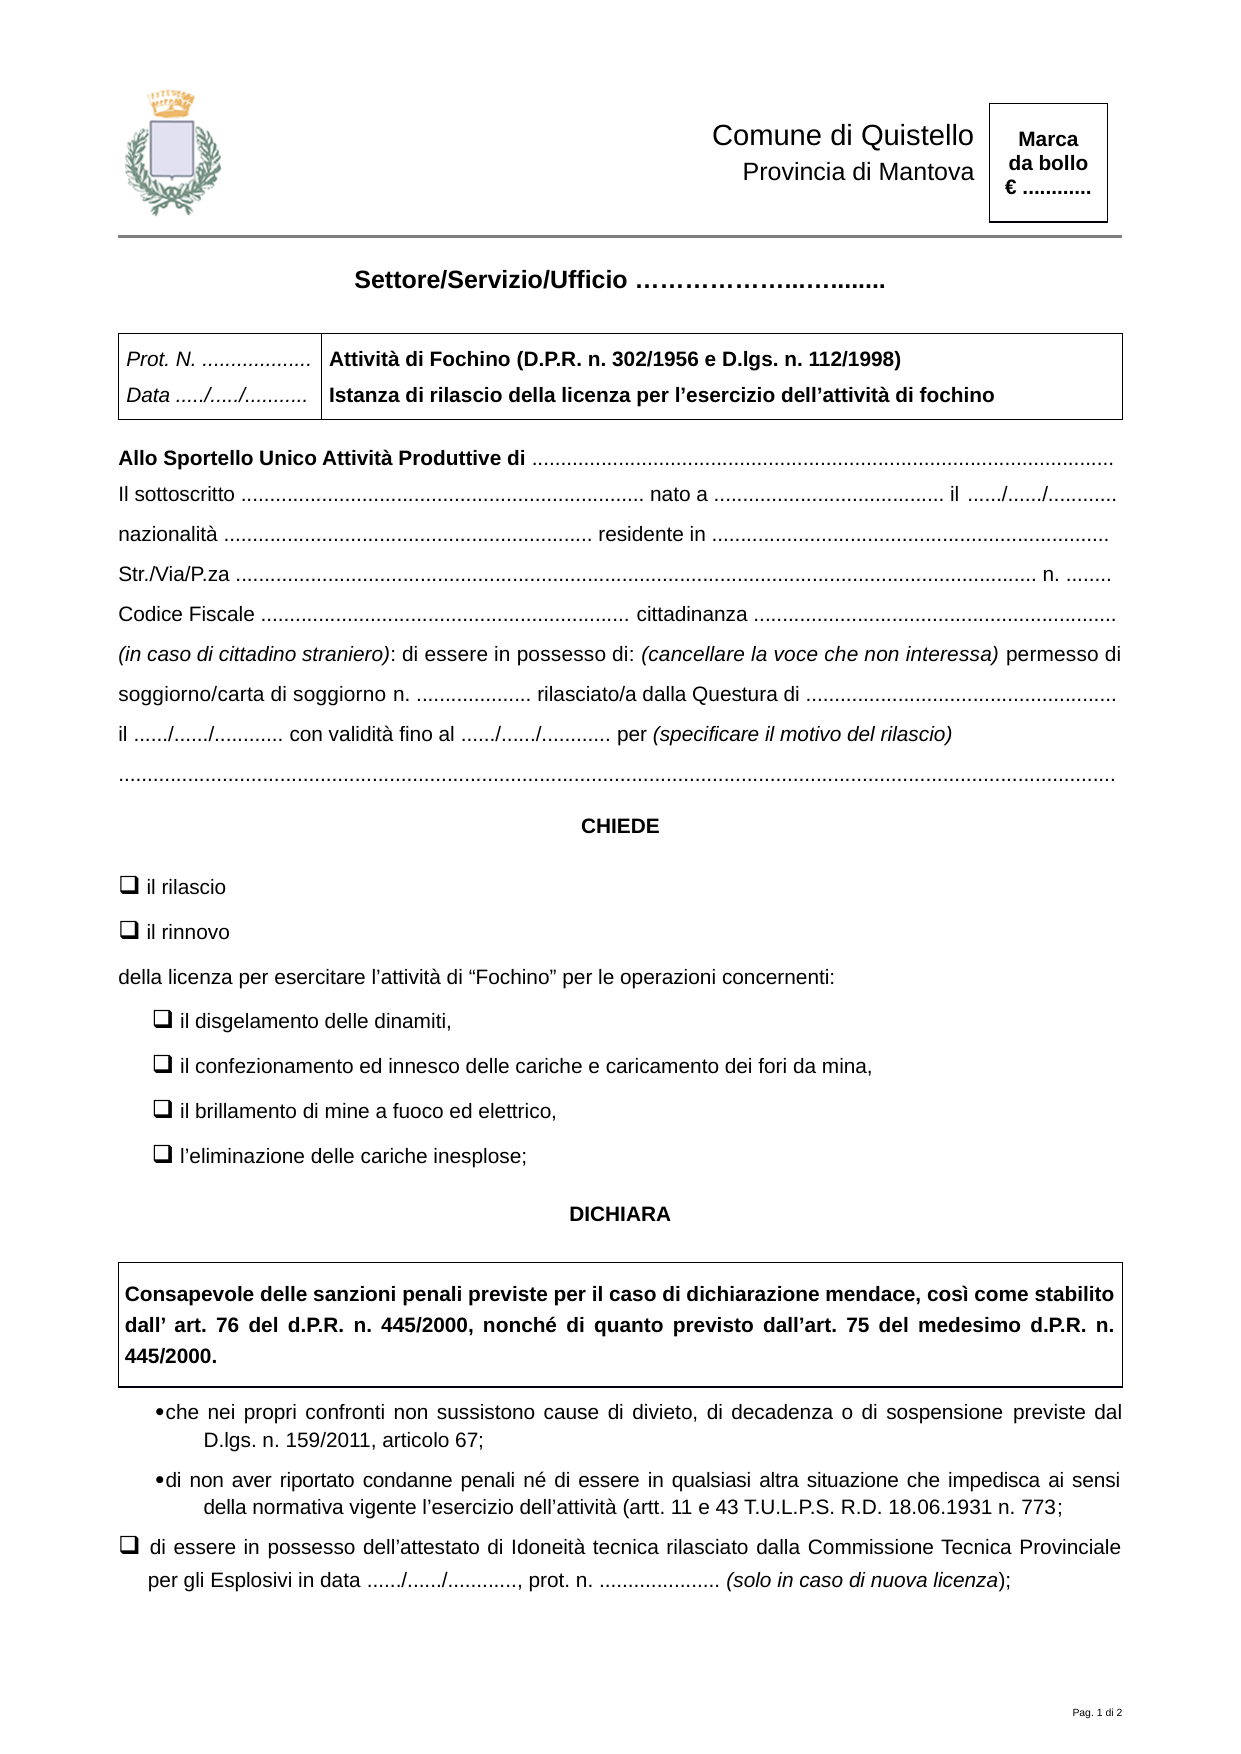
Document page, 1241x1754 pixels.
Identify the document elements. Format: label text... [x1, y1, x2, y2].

text DICHIARA [118, 1201, 1122, 1225]
text della licenza per esercitare l’attività di “Fochino” per le operazioni concernenti: [118, 965, 1122, 989]
list che nei propri confronti non sussistono cause di divieto, di decadenza o di sospensione previste dal D.lgs. n. 159/2011, articolo 67; [156, 1400, 1122, 1452]
text Comune di Quistello [118, 118, 989, 152]
text CHIEDE [118, 814, 1122, 838]
text Codice Fiscale ................................................................ cittadinanza ............................................................... [118, 602, 1122, 626]
text nazionalità ................................................................ residente in ..................................................................... [118, 522, 1122, 546]
text  il confezionamento ed innesco delle cariche e caricamento dei fori da mina, [152, 1054, 1122, 1079]
list di non aver riportato condanne penali né di essere in qualsiasi altra situazione che impedisca ai sensi della normativa vigente l’esercizio dell’attività (artt. 11 e 43 T.U.L.P.S. R.D. 18.06.1931 n. 773; [156, 1468, 1122, 1519]
text Allo Sportello Unico Attività Produttive di ..................................................................................................... [118, 445, 1122, 469]
table_header Marca da bollo € ............ [990, 104, 1107, 221]
text soggiorno/carta di soggiorno n. .................... rilasciato/a dalla Questura di ...................................................... [118, 682, 1122, 706]
picture [122, 185, 224, 219]
text Str./Via/P.za ........................................................................................................................................... n. ........ [118, 562, 1122, 586]
table_header Consapevole delle sanzioni penali previste per il caso di dichiarazione mendace, così come stabilito dall’ art. 76 del d.P.R. n. 445/2000, nonché di quanto previsto dall’art. 75 del medesimo d.P.R. n. 445/2000. [119, 1263, 1122, 1386]
text  il disgelamento delle dinamiti, [152, 1009, 1122, 1034]
text ............................................................................................................................................................................. [118, 762, 1122, 786]
text (in caso di cittadino straniero): di essere in possesso di: (cancellare la voce che non interessa) permesso di [118, 642, 1122, 666]
picture [122, 152, 224, 157]
text  il rinnovo [118, 920, 1122, 945]
table_header Attività di Fochino (D.P.R. n. 302/1956 e D.lgs. n. 112/1998) Istanza di rilascio della licenza per l’esercizio dell’attività di fochino [322, 334, 1122, 419]
text Provincia di Mantova [118, 157, 989, 185]
text  l’eliminazione delle cariche inesplose; [152, 1144, 1122, 1169]
table_header Prot. N. ................... Data ...../...../........... [119, 334, 321, 419]
text Il sottoscritto ...................................................................... nato a ........................................ il ....../....../............ [118, 482, 1122, 506]
text il ....../....../............ con validità fino al ....../....../............ per (specificare il motivo del rilascio) [118, 722, 1122, 746]
text  il rilascio [118, 875, 1122, 900]
text  il brillamento di mine a fuoco ed elettrico, [152, 1099, 1122, 1124]
text [1108, 118, 1122, 152]
text Settore/Servizio/Ufficio ………………...…........ [118, 265, 1122, 293]
picture [122, 87, 224, 118]
text  di essere in possesso dell’attestato di Idoneità tecnica rilasciato dalla Commissione Tecnica Provinciale per gli Esplosivi in data ....../....../............, prot. n. ..................... (solo in caso di nuova licenza); [118, 1535, 1122, 1591]
